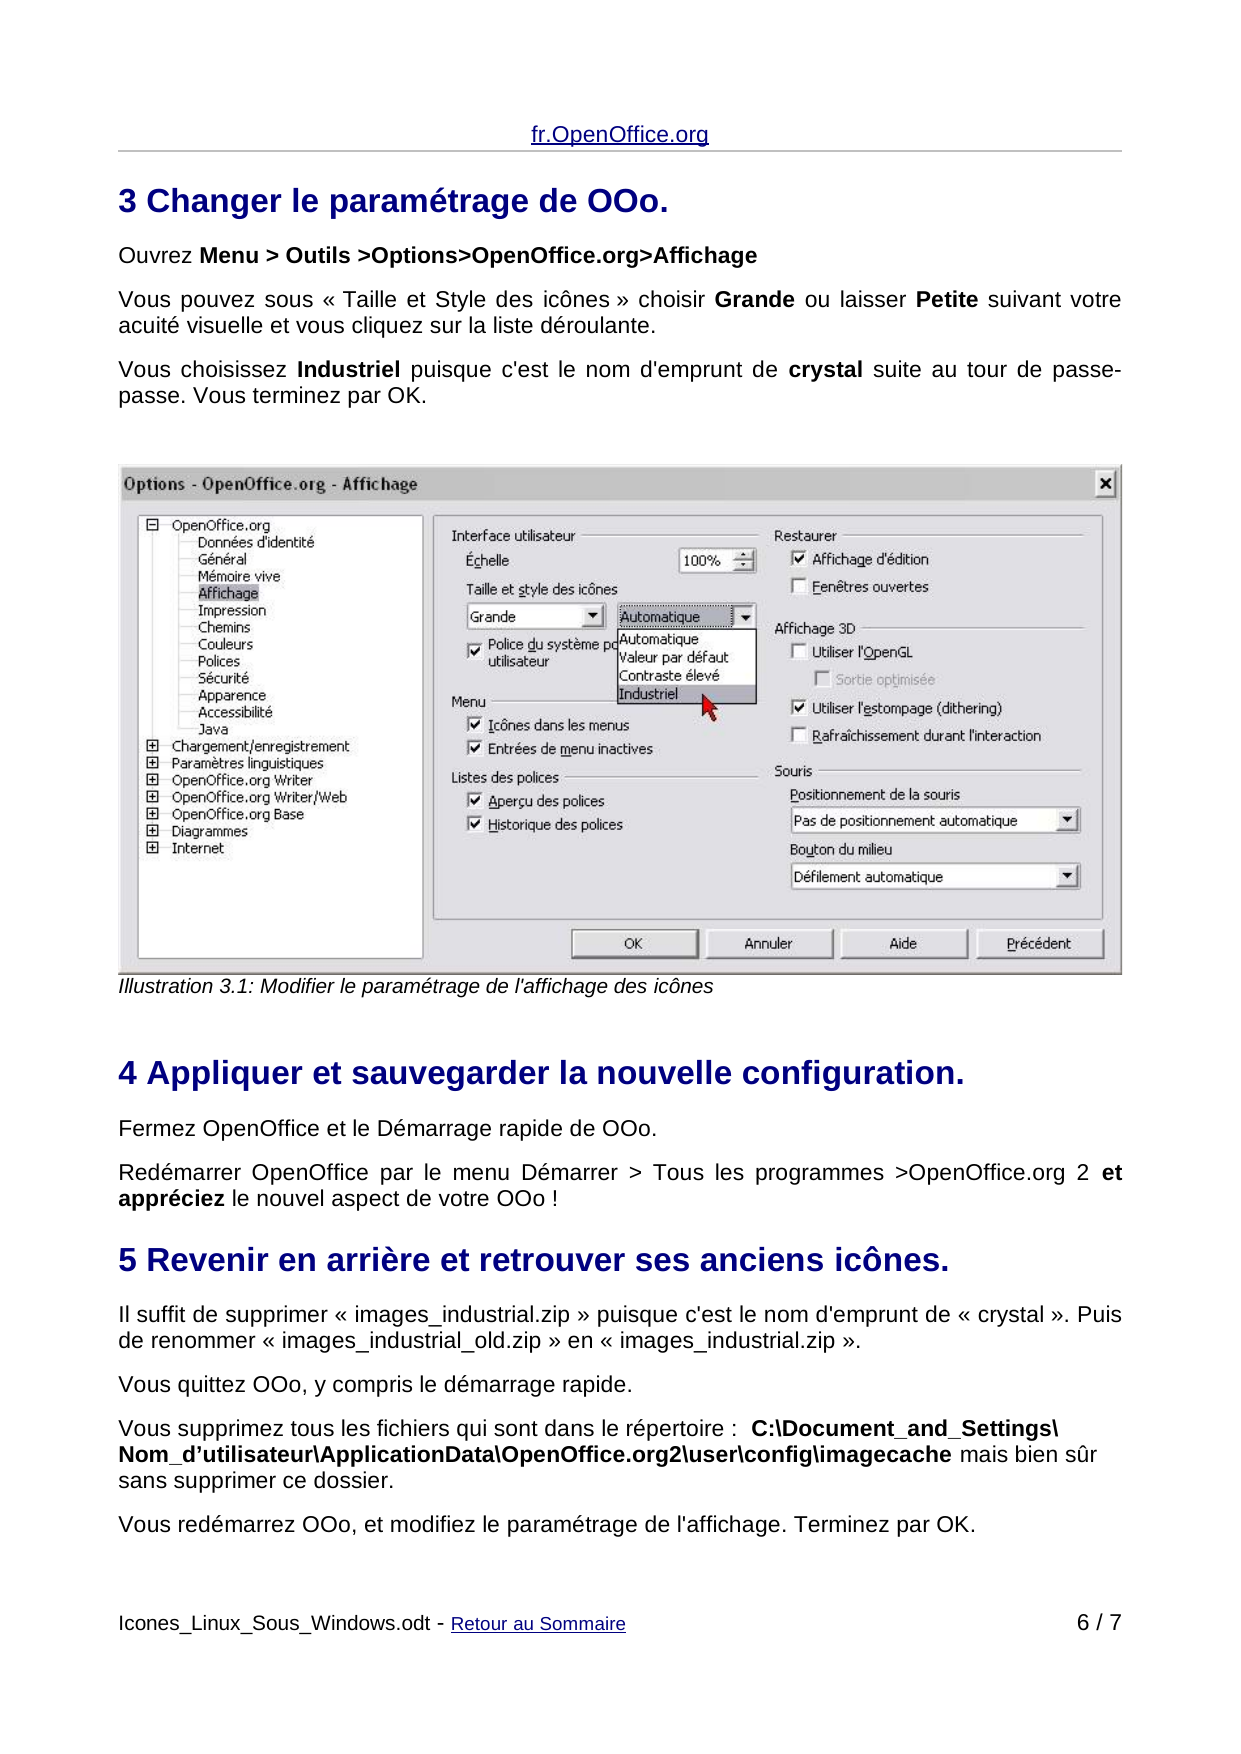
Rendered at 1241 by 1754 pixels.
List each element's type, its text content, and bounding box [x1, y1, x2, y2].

text Vous redémarrez OOo, et modifiez le paramétrage de l'affichage. Terminez par OK. [118, 1511, 1122, 1537]
text Redémarrer OpenOffice par le menu Démarrer > Tous les programmes >OpenOffice.org 2 et appréciez le nouvel aspect de votre OOo ! [118, 1159, 1122, 1211]
subtitle Changer le paramétrage de OOo. [118, 182, 1122, 219]
text Il suffit de supprimer « images_industrial.zip » puisque c'est le nom d'emprunt de « crystal ». Puis de renommer « images_industrial_old.zip » en « images_industrial.zip ». [118, 1302, 1122, 1354]
picture [118, 464, 1123, 975]
subtitle Revenir en arrière et retrouver ses anciens icônes. [118, 1241, 1122, 1278]
text Fermez OpenOffice et le Démarrage rapide de OOo. [118, 1115, 1122, 1141]
text Vous choisissez Industriel puisque c'est le nom d'emprunt de crystal suite au tour de passe-passe. Vous terminez par OK. [118, 356, 1122, 408]
text Vous quittez OOo, y compris le démarrage rapide. [118, 1371, 1122, 1397]
text Illustration 3.1: Modifier le paramétrage de l'affichage des icônes [118, 975, 1122, 998]
text Ouvrez Menu > Outils >Options>OpenOffice.org>Affichage [118, 243, 1122, 269]
text Vous pouvez sous « Taille et Style des icônes » choisir Grande ou laisser Petite suivant votre acuité visuelle et vous cliquez sur la liste déroulante. [118, 286, 1122, 338]
subtitle Appliquer et sauvegarder la nouvelle configuration. [118, 1054, 1122, 1092]
text Vous supprimez tous les fichiers qui sont dans le répertoire : C:\Document_and_Settings\Nom_d’utilisateur\ApplicationData\OpenOffice.org2\user\config\imagecache mais bien sûr sans supprimer ce dossier. [118, 1415, 1122, 1493]
